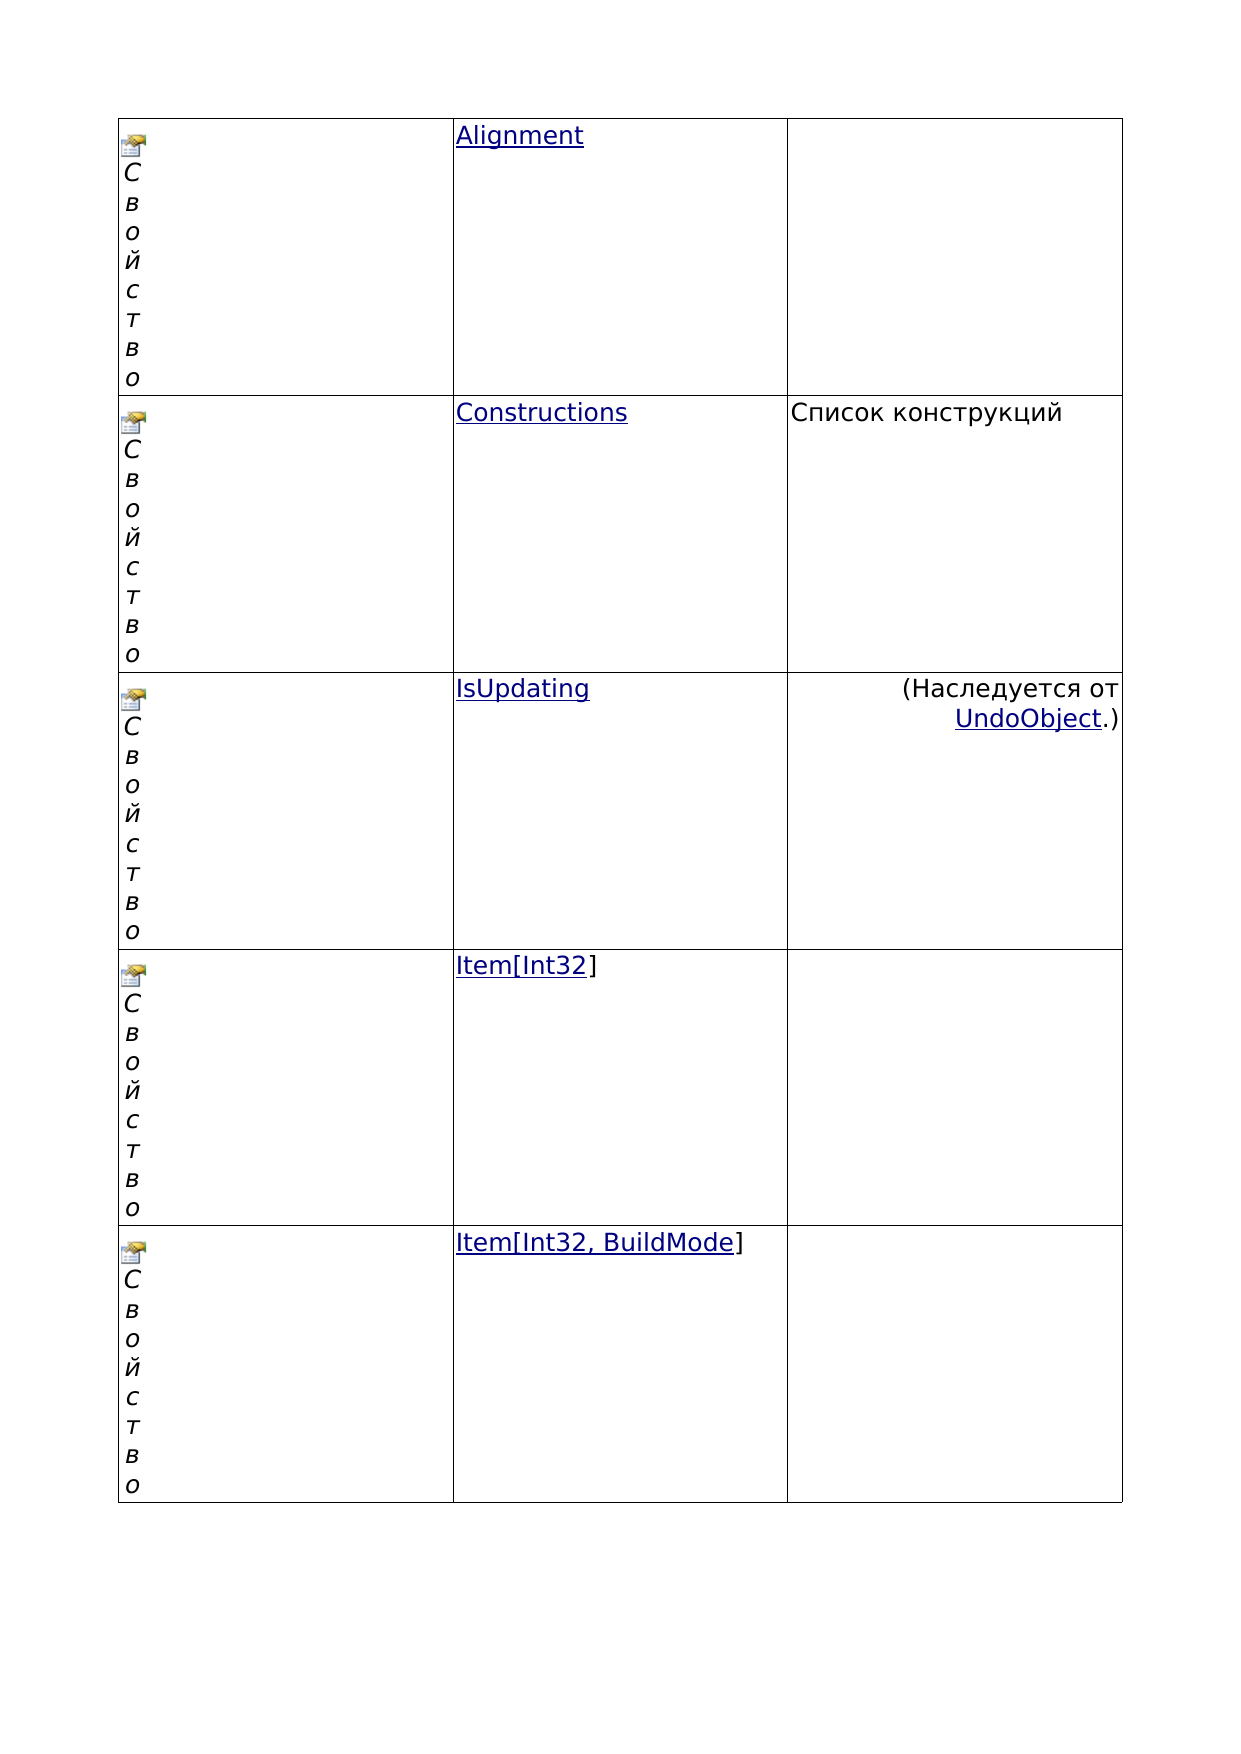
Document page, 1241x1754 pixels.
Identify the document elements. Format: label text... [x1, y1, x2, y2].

table_cell [119, 119, 453, 395]
table_cell [788, 950, 1122, 1225]
table_cell [788, 119, 1122, 395]
table_cell Item[Int32] [454, 950, 787, 1225]
table_cell IsUpdating [454, 673, 787, 948]
table_cell Constructions [454, 396, 787, 672]
table_cell [119, 950, 453, 1225]
table_cell [119, 396, 453, 672]
picture [121, 133, 147, 159]
table_cell [119, 1226, 453, 1502]
table_cell Список конструкций [788, 396, 1122, 672]
table_cell Item[Int32, BuildMode] [454, 1226, 787, 1502]
picture [121, 1240, 147, 1266]
picture [121, 687, 147, 713]
picture [121, 410, 147, 436]
table_cell [119, 673, 453, 948]
table_cell (Наследуется от UndoObject.) [788, 673, 1122, 948]
table_cell Alignment [454, 119, 787, 395]
picture [121, 963, 147, 989]
table_cell [788, 1226, 1122, 1502]
